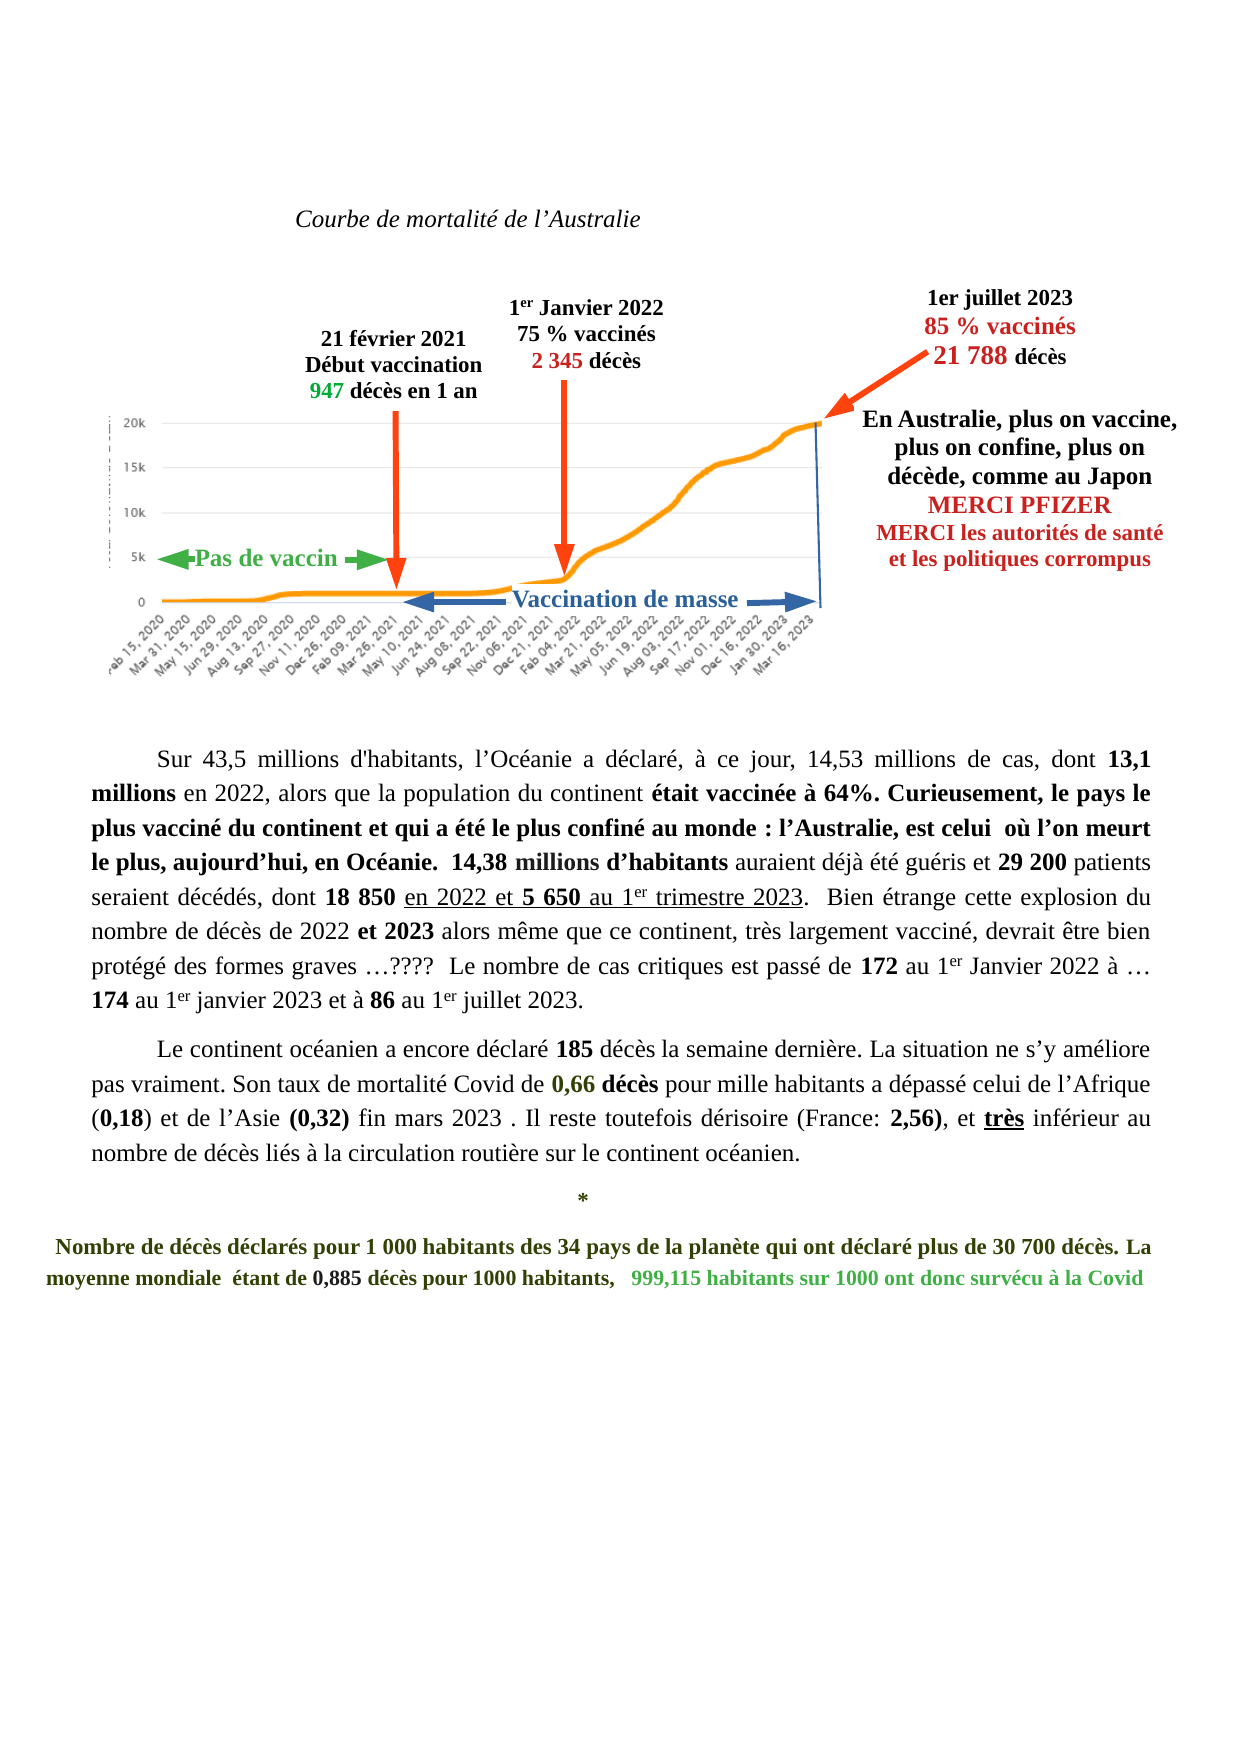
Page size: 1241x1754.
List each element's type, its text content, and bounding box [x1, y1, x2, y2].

text 21 788 décès [903, 339, 1096, 371]
text 85 % vaccinés [903, 311, 1096, 339]
text * [14, 1187, 1151, 1213]
text 75 % vaccinés [490, 320, 682, 347]
text Début vaccination [297, 351, 490, 377]
text En Australie, plus on vaccine, plus on confine, plus on décède, comme au Japon [854, 404, 1185, 490]
text Pas de vaccin [194, 543, 345, 572]
text Courbe de mortalité de l’Australie [73, 204, 1169, 233]
text Le continent océanien a encore déclaré 185 décès la semaine dernière. La situation ne s’y améliore pas vraiment. Son taux de mortalité Covid de 0,66 décès pour mille habitants a dépassé celui de l’Afrique (0,18) et de l’Asie (0,32) fin mars 2023 . Il reste toutefois dérisoire (France: 2,56), et très inférieur au nombre de décès liés à la circulation routière sur le continent océanien. [91, 1034, 1151, 1167]
text 1er Janvier 2022 [490, 294, 682, 320]
text et les politiques corrompus [854, 545, 1185, 571]
text Vaccination de masse [512, 584, 747, 613]
text Sur 43,5 millions d'habitants, l’Océanie a déclaré, à ce jour, 14,53 millions de cas, dont 13,1 millions en 2022, alors que la population du continent était vaccinée à 64%. Curieusement, le pays le plus vacciné du continent et qui a été le plus confiné au monde : l’Australie, est celui où l’on meurt le plus, aujourd’hui, en Océanie. 14,38 millions d’habitants auraient déjà été guéris et 29 200 patients seraient décédés, dont 18 850 en 2022 et 5 650 au 1er trimestre 2023. Bien étrange cette explosion du nombre de décès de 2022 et 2023 alors même que ce continent, très largement vacciné, devrait être bien protégé des formes graves …???? Le nombre de cas critiques est passé de 172 au 1er Janvier 2022 à … 174 au 1er janvier 2023 et à 86 au 1er juillet 2023. [91, 744, 1151, 1014]
text 947 décès en 1 an [297, 377, 490, 404]
text 21 février 2021 [297, 324, 490, 351]
text MERCI les autorités de santé [854, 519, 1185, 545]
text 1er juillet 2023 [903, 284, 1096, 311]
text 2 345 décès [490, 347, 682, 373]
text MERCI PFIZER [854, 490, 1185, 519]
text Nombre de décès déclarés pour 1 000 habitants des 34 pays de la planète qui ont déclaré plus de 30 700 décès. La moyenne mondiale étant de 0,885 décès pour 1000 habitants, 999,115 habitants sur 1000 ont donc survécu à la Covid [14, 1233, 1175, 1290]
